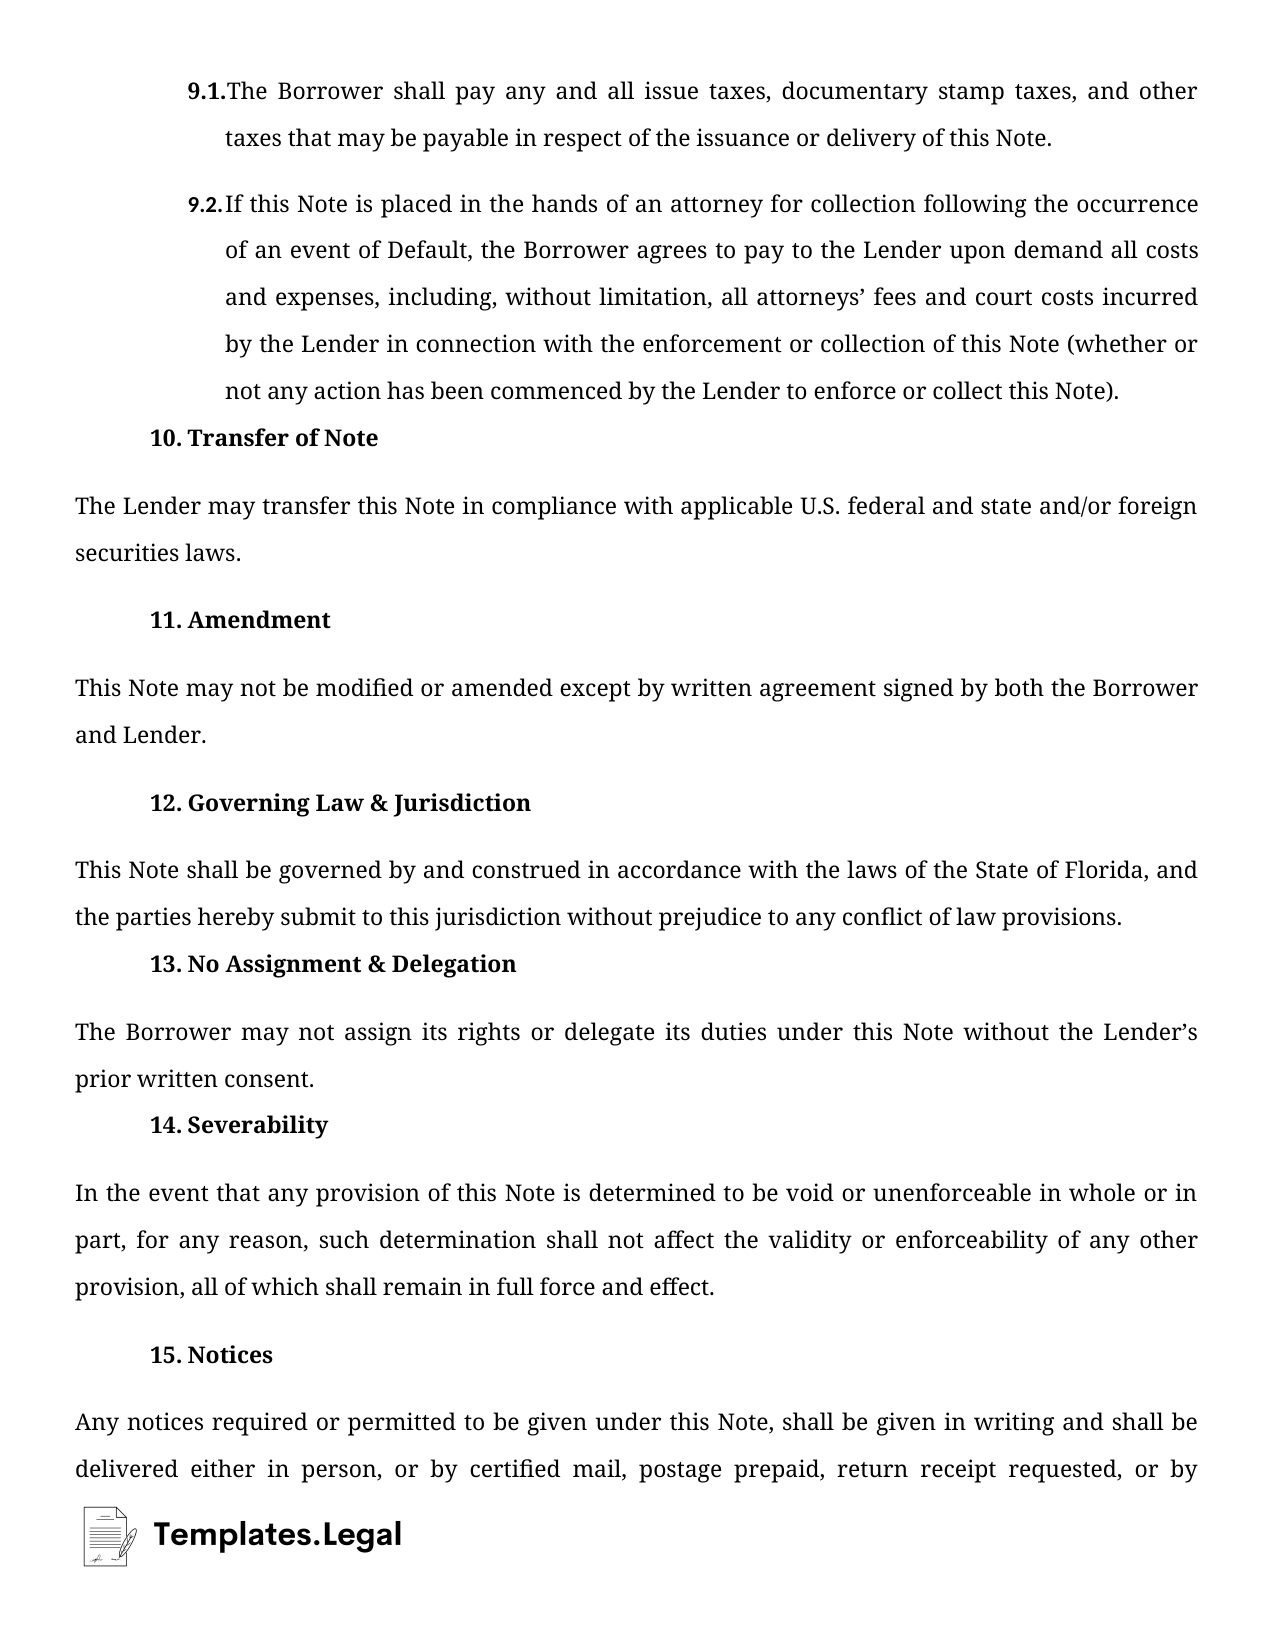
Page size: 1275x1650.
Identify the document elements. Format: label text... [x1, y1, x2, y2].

list If this Note is placed in the hands of an attorney for collection following the occurrence of an event of Default, the Borrower agrees to pay to the Lender upon demand all costs and expenses, including, without limitation, all attorneys’ fees and court costs incurred by the Lender in connection with the enforcement or collection of this Note (whether or not any action has been commenced by the Lender to enforce or collect this Note). [187, 187, 1200, 406]
text The Lender may transfer this Note in compliance with applicable U.S. federal and state and/or foreign securities laws. [75, 489, 1200, 568]
text This Note may not be modified or amended except by written agreement signed by both the Borrower and Lender. [75, 672, 1200, 750]
list Notices [150, 1338, 1200, 1370]
text The Borrower may not assign its rights or delegate its duties under this Note without the Lender’s prior written consent. [75, 1016, 1200, 1094]
text This Note shall be governed by and construed in accordance with the laws of the State of Florida, and the parties hereby submit to this jurisdiction without prejudice to any conflict of law provisions. [75, 854, 1200, 932]
list Severability [150, 1109, 1200, 1141]
list Governing Law & Jurisdiction [150, 786, 1200, 818]
text Any notices required or permitted to be given under this Note, shall be given in writing and shall be delivered either in person, or by certified mail, postage prepaid, return receipt requested, or by [75, 1406, 1200, 1484]
list Transfer of Note [150, 422, 1200, 453]
list No Assignment & Delegation [150, 948, 1200, 979]
list Amendment [150, 604, 1200, 635]
text In the event that any provision of this Note is determined to be void or unenforceable in whole or in part, for any reason, such determination shall not affect the validity or enforceability of any other provision, all of which shall remain in full force and effect. [75, 1177, 1200, 1302]
list The Borrower shall pay any and all issue taxes, documentary stamp taxes, and other taxes that may be payable in respect of the issuance or delivery of this Note. [187, 75, 1200, 153]
